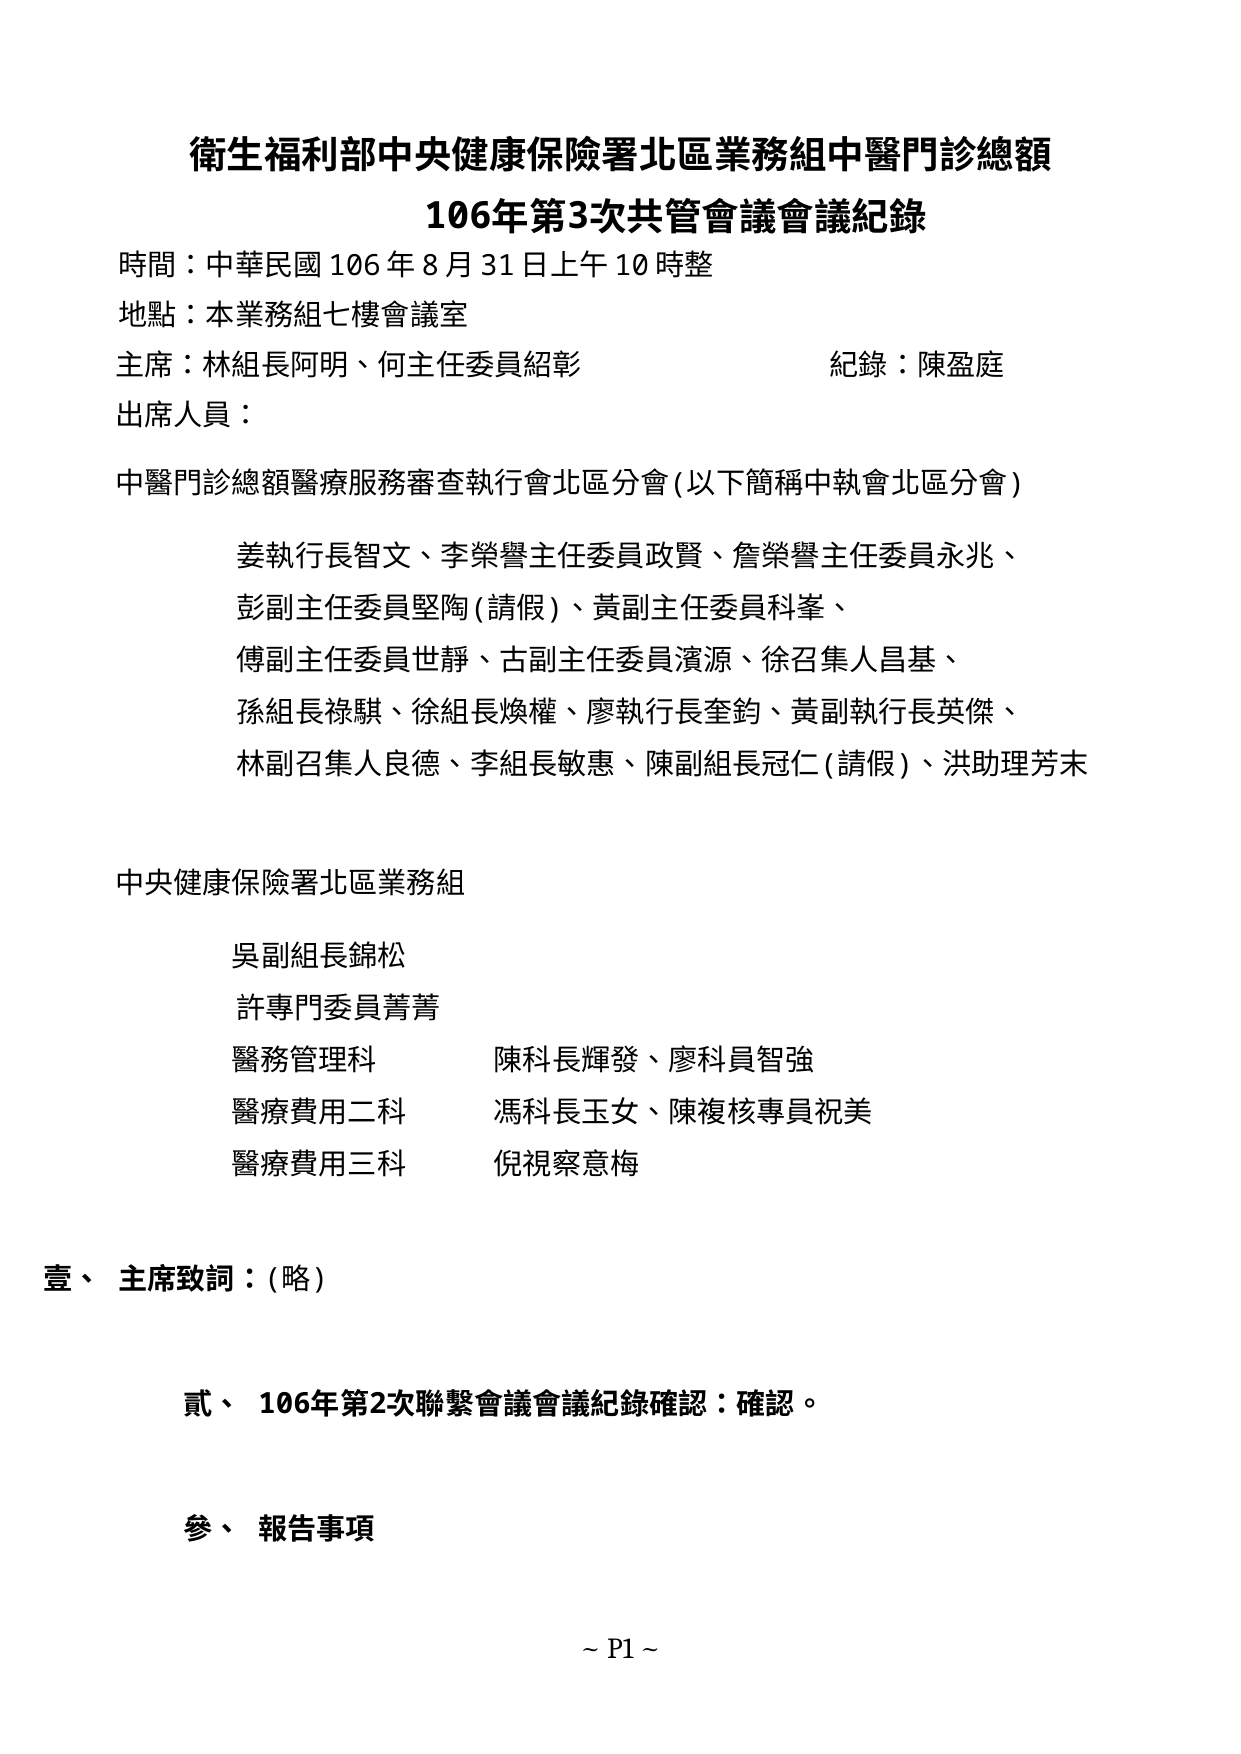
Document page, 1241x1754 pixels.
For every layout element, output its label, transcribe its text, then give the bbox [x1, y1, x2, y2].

text 姜執行長智文、李榮譽主任委員政賢、詹榮譽主任委員永兆、 [236, 523, 1122, 575]
text 醫療費用二科 馮科長玉女、陳複核專員祝美 [93, 1079, 1122, 1131]
text 衛生福利部中央健康保險署北區業務組中醫門診總額 [118, 110, 1122, 173]
text 許專門委員菁菁 [236, 975, 1122, 1027]
text 吳副組長錦松 [93, 923, 1122, 975]
text 106年第3次共管會議會議紀錄 [228, 173, 1122, 235]
text 出席人員： [93, 385, 1122, 435]
text 醫務管理科 陳科長輝發、廖科員智強 [93, 1027, 1122, 1079]
list 報告事項 [183, 1485, 1122, 1548]
text 孫組長祿騏、徐組長煥權、廖執行長奎鈞、黃副執行長英傑、 [236, 679, 1122, 731]
text 地點：本業務組七樓會議室 [118, 285, 1122, 335]
text 時間：中華民國106年8月31日上午10時整 [118, 235, 1122, 285]
text 主席：林組長阿明、何主任委員紹彰 紀錄：陳盈庭 [93, 335, 1122, 385]
text 醫療費用三科 倪視察意梅 [93, 1131, 1122, 1183]
text 中央健康保險署北區業務組 [93, 854, 1122, 904]
list 主席致詞：(略) [43, 1235, 1122, 1298]
text 林副召集人良德、李組長敏惠、陳副組長冠仁(請假)、洪助理芳末 [236, 731, 1122, 783]
text 中醫門診總額醫療服務審查執行會北區分會(以下簡稱中執會北區分會) [93, 454, 1122, 504]
list 106年第2次聯繫會議會議紀錄確認：確認。 [183, 1360, 1122, 1423]
text 傅副主任委員世靜、古副主任委員濱源、徐召集人昌基、 [236, 627, 1122, 679]
text 彭副主任委員堅陶(請假)、黃副主任委員科峯、 [236, 575, 1122, 627]
